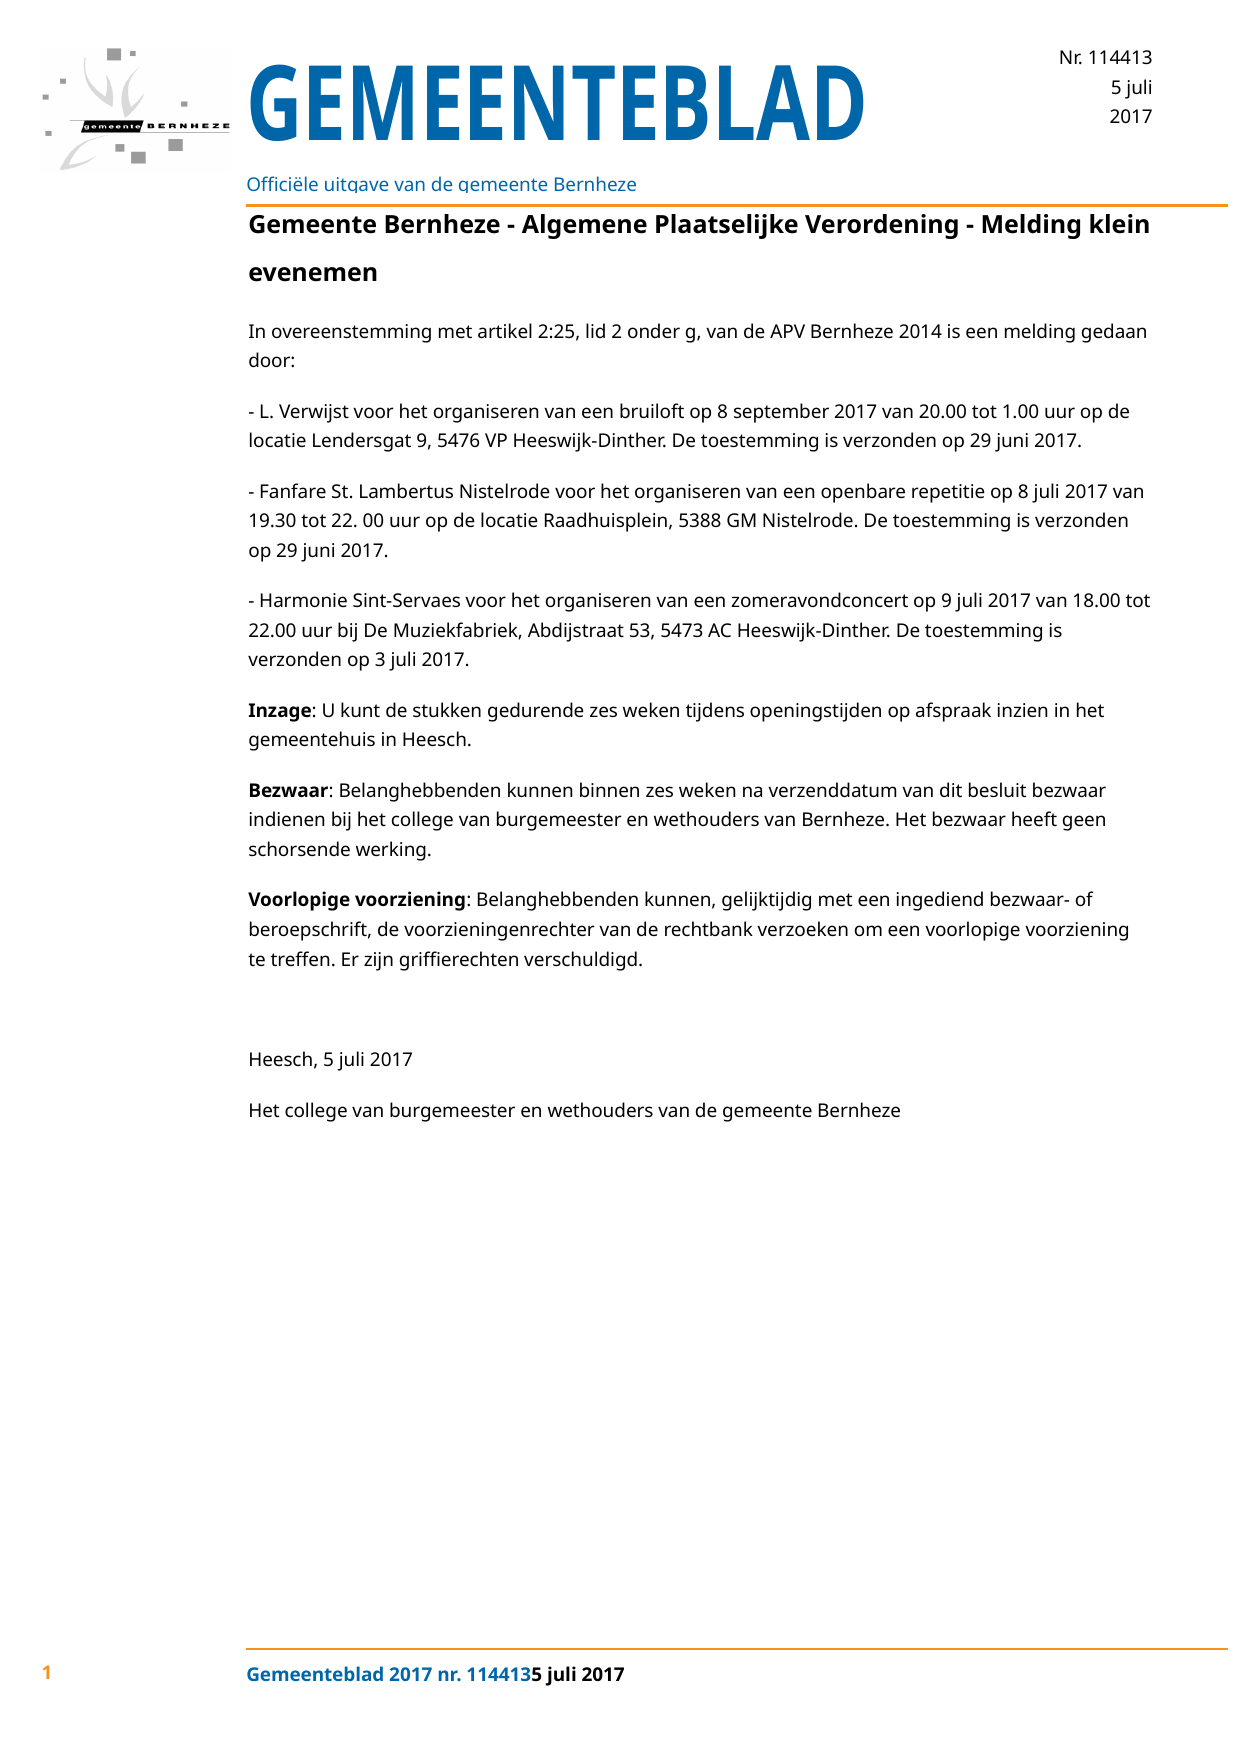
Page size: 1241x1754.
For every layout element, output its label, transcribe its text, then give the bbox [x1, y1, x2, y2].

text - Harmonie Sint-Servaes voor het organiseren van een zomeravondconcert op 9 juli 2017 van 18.00 tot 22.00 uur bij De Muziekfabriek, Abdijstraat 53, 5473 AC Heeswijk-Dinther. De toestemming is verzonden op 3 juli 2017. [248, 587, 1152, 672]
text Bezwaar: Belanghebbenden kunnen binnen zes weken na verzenddatum van dit besluit bezwaar indienen bij het college van burgemeester en wethouders van Bernheze. Het bezwaar heeft geen schorsende werking. [248, 777, 1152, 862]
text - L. Verwijst voor het organiseren van een bruiloft op 8 september 2017 van 20.00 tot 1.00 uur op de locatie Lendersgat 9, 5476 VP Heeswijk-Dinther. De toestemming is verzonden op 29 juni 2017. [248, 398, 1152, 453]
text Inzage: U kunt de stukken gedurende zes weken tijdens openingstijden op afspraak inzien in het gemeentehuis in Heesch. [248, 697, 1152, 752]
text In overeenstemming met artikel 2:25, lid 2 onder g, van de APV Bernheze 2014 is een melding gedaan door: [248, 318, 1152, 373]
text Heesch, 5 juli 2017 [248, 1047, 1152, 1072]
text - Fanfare St. Lambertus Nistelrode voor het organiseren van een openbare repetitie op 8 juli 2017 van 19.30 tot 22. 00 uur op de locatie Raadhuisplein, 5388 GM Nistelrode. De toestemming is verzonden op 29 juni 2017. [248, 478, 1152, 563]
picture [41, 47, 231, 172]
text Voorlopige voorziening: Belanghebbenden kunnen, gelijktijdig met een ingediend bezwaar- of beroepschrift, de voorzieningenrechter van de rechtbank verzoeken om een voorlopige voorziening te treffen. Er zijn griffierechten verschuldigd. [248, 887, 1152, 972]
text Gemeente Bernheze - Algemene Plaatselijke Verordening - Melding klein evenemen [248, 207, 1152, 288]
text Het college van burgemeester en wethouders van de gemeente Bernheze [248, 1097, 1152, 1123]
